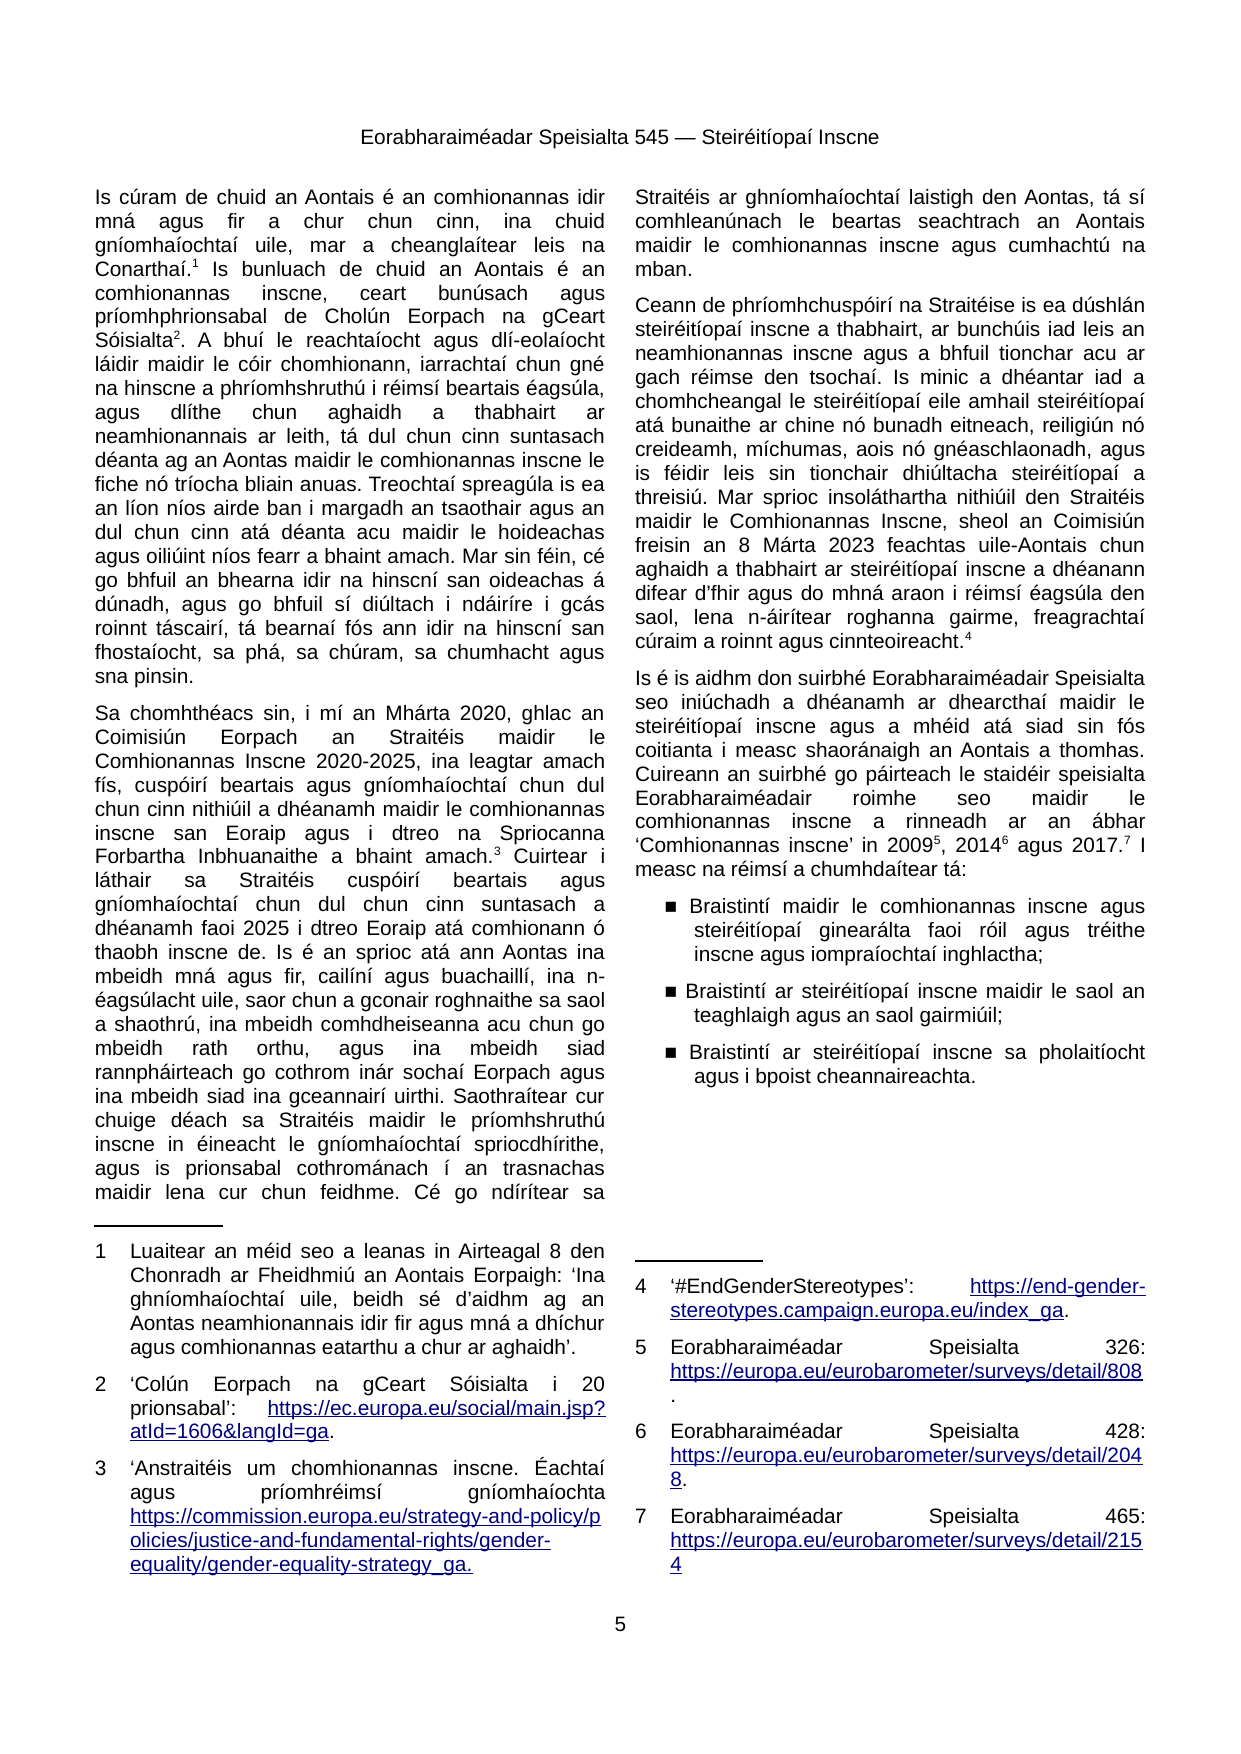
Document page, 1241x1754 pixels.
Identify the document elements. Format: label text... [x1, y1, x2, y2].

text Sa chomhthéacs sin, i mí an Mhárta 2020, ghlac an Coimisiún Eorpach an Straitéis maidir le Comhionannas Inscne 2020-2025, ina leagtar amach fís, cuspóirí beartais agus gníomhaíochtaí chun dul chun cinn nithiúil a dhéanamh maidir le comhionannas inscne san Eoraip agus i dtreo na Spriocanna Forbartha Inbhuanaithe a bhaint amach. Cuirtear i láthair sa Straitéis cuspóirí beartais agus gníomhaíochtaí chun dul chun cinn suntasach a dhéanamh faoi 2025 i dtreo Eoraip atá comhionann ó thaobh inscne de. Is é an sprioc atá ann Aontas ina mbeidh mná agus fir, cailíní agus buachaillí, ina n-éagsúlacht uile, saor chun a gconair roghnaithe sa saol a shaothrú, ina mbeidh comhdheiseanna acu chun go mbeidh rath orthu, agus ina mbeidh siad rannpháirteach go cothrom inár sochaí Eorpach agus ina mbeidh siad ina gceannairí uirthi. Saothraítear cur chuige déach sa Straitéis maidir le príomhshruthú inscne in éineacht le gníomhaíochtaí spriocdhírithe, agus is prionsabal cothrománach í an trasnachas maidir lena cur chun feidhme. Cé go ndírítear sa [94, 701, 605, 1204]
text Luaitear an méid seo a leanas in Airteagal 8 den Chonradh ar Fheidhmiú an Aontais Eorpaigh: ‘Ina ghníomhaíochtaí uile, beidh sé d’aidhm ag an Aontas neamhionannais idir fir agus mná a dhíchur agus comhionannas eatarthu a chur ar aghaidh’. [94, 1239, 605, 1358]
text ‘#EndGenderStereotypes’: https://end-gender-stereotypes.campaign.europa.eu/index_ga. [635, 1274, 1146, 1322]
text Straitéis ar ghníomhaíochtaí laistigh den Aontas, tá sí comhleanúnach le beartas seachtrach an Aontais maidir le comhionannas inscne agus cumhachtú na mban. [635, 184, 1146, 280]
text Eorabharaiméadar Speisialta 326: https://europa.eu/eurobarometer/surveys/detail/808. [635, 1334, 1146, 1406]
text Is é is aidhm don suirbhé Eorabharaiméadair Speisialta seo iniúchadh a dhéanamh ar dhearcthaí maidir le steiréitíopaí inscne agus a mhéid atá siad sin fós coitianta i measc shaoránaigh an Aontais a thomhas. Cuireann an suirbhé go páirteach le staidéir speisialta Eorabharaiméadair roimhe seo maidir le comhionannas inscne a rinneadh ar an ábhar ‘Comhionannas inscne’ in 2009, 2014 agus 2017. I measc na réimsí a chumhdaítear tá: [635, 666, 1146, 881]
text ■ Braistintí maidir le comhionannas inscne agus steiréitíopaí ginearálta faoi róil agus tréithe inscne agus iompraíochtaí inghlactha; [664, 894, 1146, 966]
text Ceann de phríomhchuspóirí na Straitéise is ea dúshlán steiréitíopaí inscne a thabhairt, ar bunchúis iad leis an neamhionannas inscne agus a bhfuil tionchar acu ar gach réimse den tsochaí. Is minic a dhéantar iad a chomhcheangal le steiréitíopaí eile amhail steiréitíopaí atá bunaithe ar chine nó bunadh eitneach, reiligiún nó creideamh, míchumas, aois nó gnéaschlaonadh, agus is féidir leis sin tionchair dhiúltacha steiréitíopaí a threisiú. Mar sprioc insoláthartha nithiúil den Straitéis maidir le Comhionannas Inscne, sheol an Coimisiún freisin an 8 Márta 2023 feachtas uile-Aontais chun aghaidh a thabhairt ar steiréitíopaí inscne a dhéanann difear d’fhir agus do mhná araon i réimsí éagsúla den saol, lena n-áirítear roghanna gairme, freagrachtaí cúraim a roinnt agus cinnteoireacht. [635, 293, 1146, 653]
text Eorabharaiméadar Speisialta 428: https://europa.eu/eurobarometer/surveys/detail/2048. [635, 1419, 1146, 1491]
text ■ Braistintí ar steiréitíopaí inscne sa pholaitíocht agus i bpoist cheannaireachta. [664, 1040, 1146, 1088]
text Eorabharaiméadar Speisialta 465: https://europa.eu/eurobarometer/surveys/detail/2154 [635, 1504, 1146, 1576]
text Is cúram de chuid an Aontais é an comhionannas idir mná agus fir a chur chun cinn, ina chuid gníomhaíochtaí uile, mar a cheanglaítear leis na Conarthaí. Is bunluach de chuid an Aontais é an comhionannas inscne, ceart bunúsach agus príomhphrionsabal de Cholún Eorpach na gCeart Sóisialta. A bhuí le reachtaíocht agus dlí-eolaíocht láidir maidir le cóir chomhionann, iarrachtaí chun gné na hinscne a phríomhshruthú i réimsí beartais éagsúla, agus dlíthe chun aghaidh a thabhairt ar neamhionannais ar leith, tá dul chun cinn suntasach déanta ag an Aontas maidir le comhionannas inscne le fiche nó tríocha bliain anuas. Treochtaí spreagúla is ea an líon níos airde ban i margadh an tsaothair agus an dul chun cinn atá déanta acu maidir le hoideachas agus oiliúint níos fearr a bhaint amach. Mar sin féin, cé go bhfuil an bhearna idir na hinscní san oideachas á dúnadh, agus go bhfuil sí diúltach i ndáiríre i gcás roinnt táscairí, tá bearnaí fós ann idir na hinscní san fhostaíocht, sa phá, sa chúram, sa chumhacht agus sna pinsin. [94, 184, 605, 688]
text ‘Anstraitéis um chomhionannas inscne. Éachtaí agus príomhréimsí gníomhaíochta https://commission.europa.eu/strategy-and-policy/policies/justice-and-fundamental-rights/gender-equality/gender-equality-strategy_ga. [94, 1456, 605, 1576]
text ■ Braistintí ar steiréitíopaí inscne maidir le saol an teaghlaigh agus an saol gairmiúil; [664, 979, 1146, 1027]
text ‘Colún Eorpach na gCeart Sóisialta i 20 prionsabal’: https://ec.europa.eu/social/main.jsp?atId=1606&langId=ga. [94, 1371, 605, 1443]
